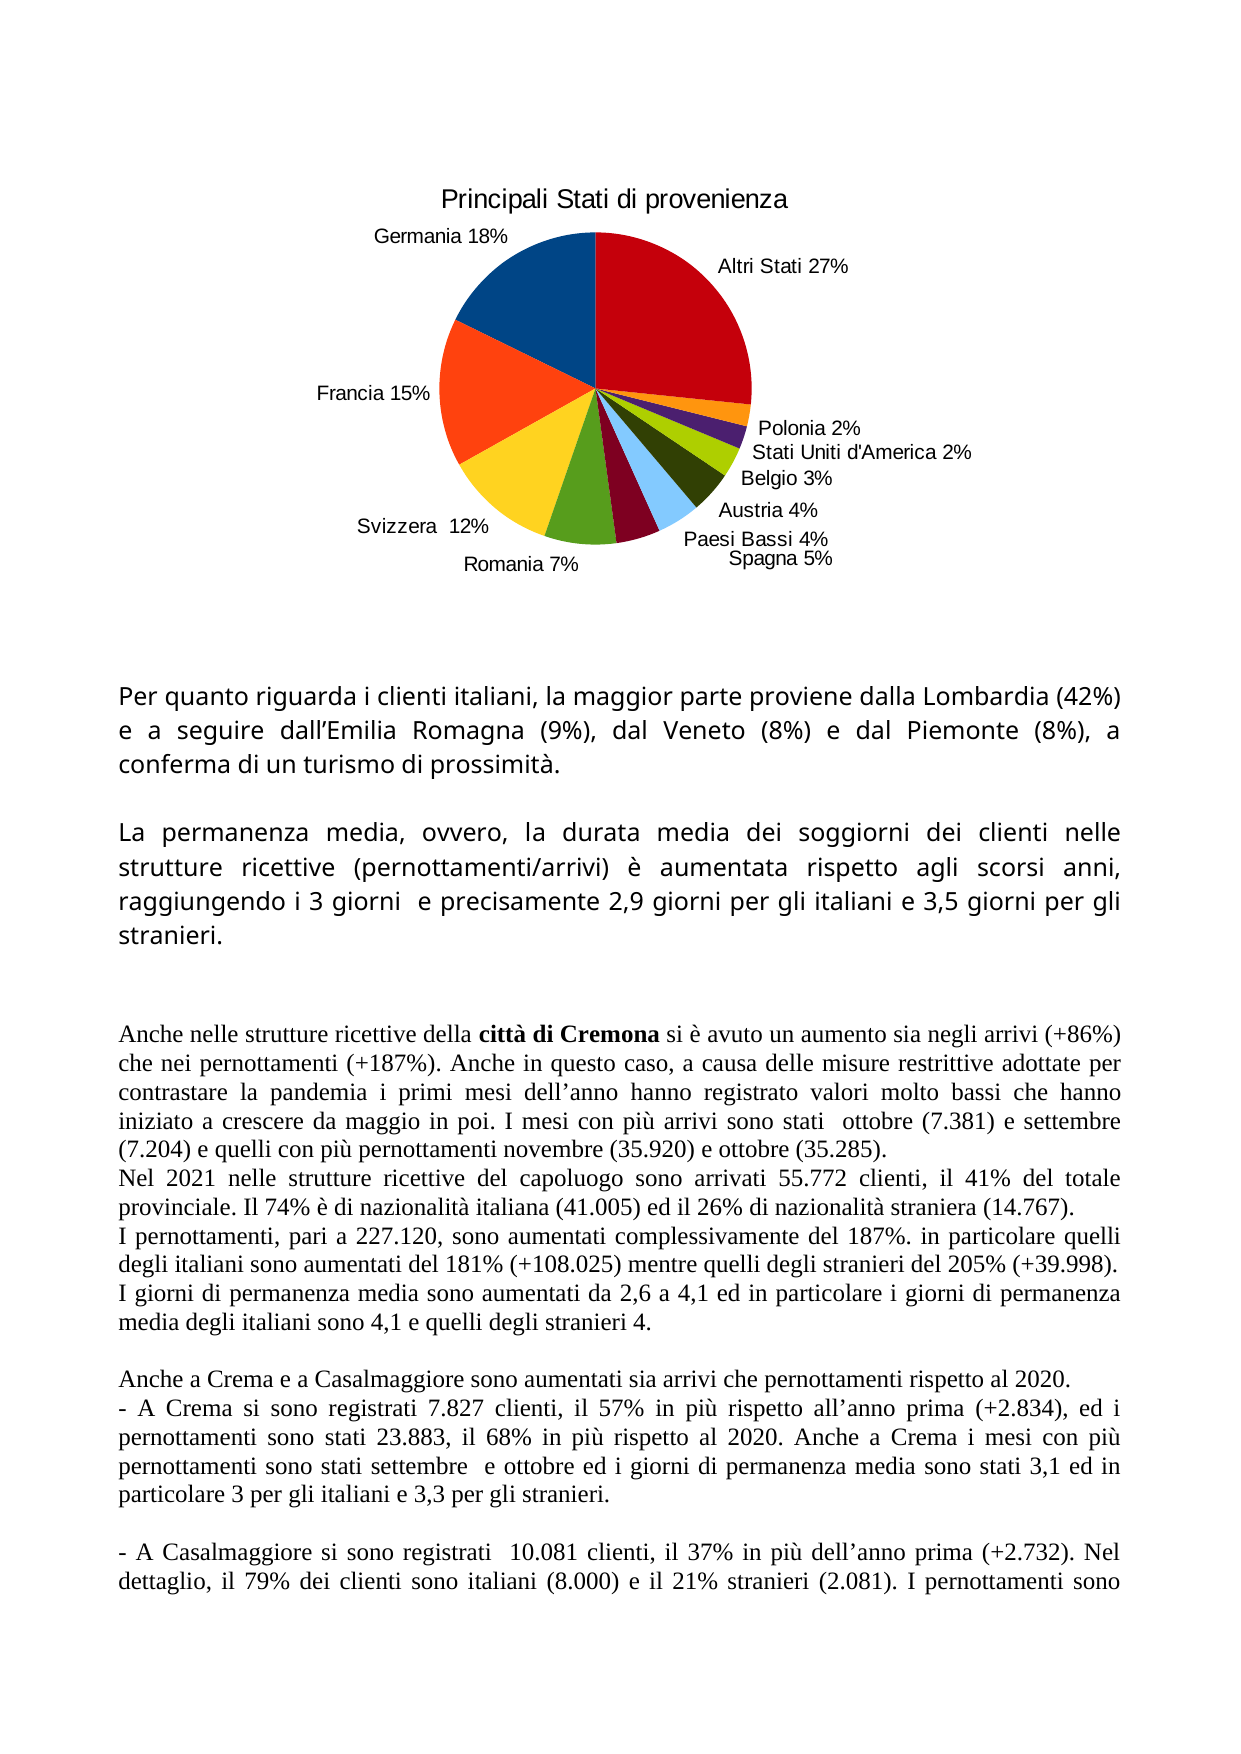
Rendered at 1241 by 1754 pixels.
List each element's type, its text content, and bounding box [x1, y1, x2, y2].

text - A Casalmaggiore si sono registrati 10.081 clienti, il 37% in più dell’anno prima (+2.732). Nel dettaglio, il 79% dei clienti sono italiani (8.000) e il 21% stranieri (2.081). I pernottamenti sono [118, 1537, 1122, 1594]
text La permanenza media, ovvero, la durata media dei soggiorni dei clienti nelle strutture ricettive (pernottamenti/arrivi) è aumentata rispetto agli scorsi anni, raggiungendo i 3 giorni e precisamente 2,9 giorni per gli italiani e 3,5 giorni per gli stranieri. [118, 815, 1122, 951]
text Nel 2021 nelle strutture ricettive del capoluogo sono arrivati 55.772 clienti, il 41% del totale provinciale. Il 74% è di nazionalità italiana (41.005) ed il 26% di nazionalità straniera (14.767). [118, 1163, 1122, 1221]
text I giorni di permanenza media sono aumentati da 2,6 a 4,1 ed in particolare i giorni di permanenza media degli italiani sono 4,1 e quelli degli stranieri 4. [118, 1278, 1122, 1336]
text Per quanto riguarda i clienti italiani, la maggior parte proviene dalla Lombardia (42%) e a seguire dall’Emilia Romagna (9%), dal Veneto (8%) e dal Piemonte (8%), a conferma di un turismo di prossimità. [118, 679, 1122, 781]
text I pernottamenti, pari a 227.120, sono aumentati complessivamente del 187%. in particolare quelli degli italiani sono aumentati del 181% (+108.025) mentre quelli degli stranieri del 205% (+39.998). [118, 1221, 1122, 1278]
text - A Crema si sono registrati 7.827 clienti, il 57% in più rispetto all’anno prima (+2.834), ed i pernottamenti sono stati 23.883, il 68% in più rispetto al 2020. Anche a Crema i mesi con più pernottamenti sono stati settembre e ottobre ed i giorni di permanenza media sono stati 3,1 ed in particolare 3 per gli italiani e 3,3 per gli stranieri. [118, 1393, 1122, 1508]
text Anche nelle strutture ricettive della città di Cremona si è avuto un aumento sia negli arrivi (+86%) che nei pernottamenti (+187%). Anche in questo caso, a causa delle misure restrittive adottate per contrastare la pandemia i primi mesi dell’anno hanno registrato valori molto bassi che hanno iniziato a crescere da maggio in poi. I mesi con più arrivi sono stati ottobre (7.381) e settembre (7.204) e quelli con più pernottamenti novembre (35.920) e ottobre (35.285). [118, 1019, 1122, 1163]
text Anche a Crema e a Casalmaggiore sono aumentati sia arrivi che pernottamenti rispetto al 2020. [118, 1364, 1122, 1393]
